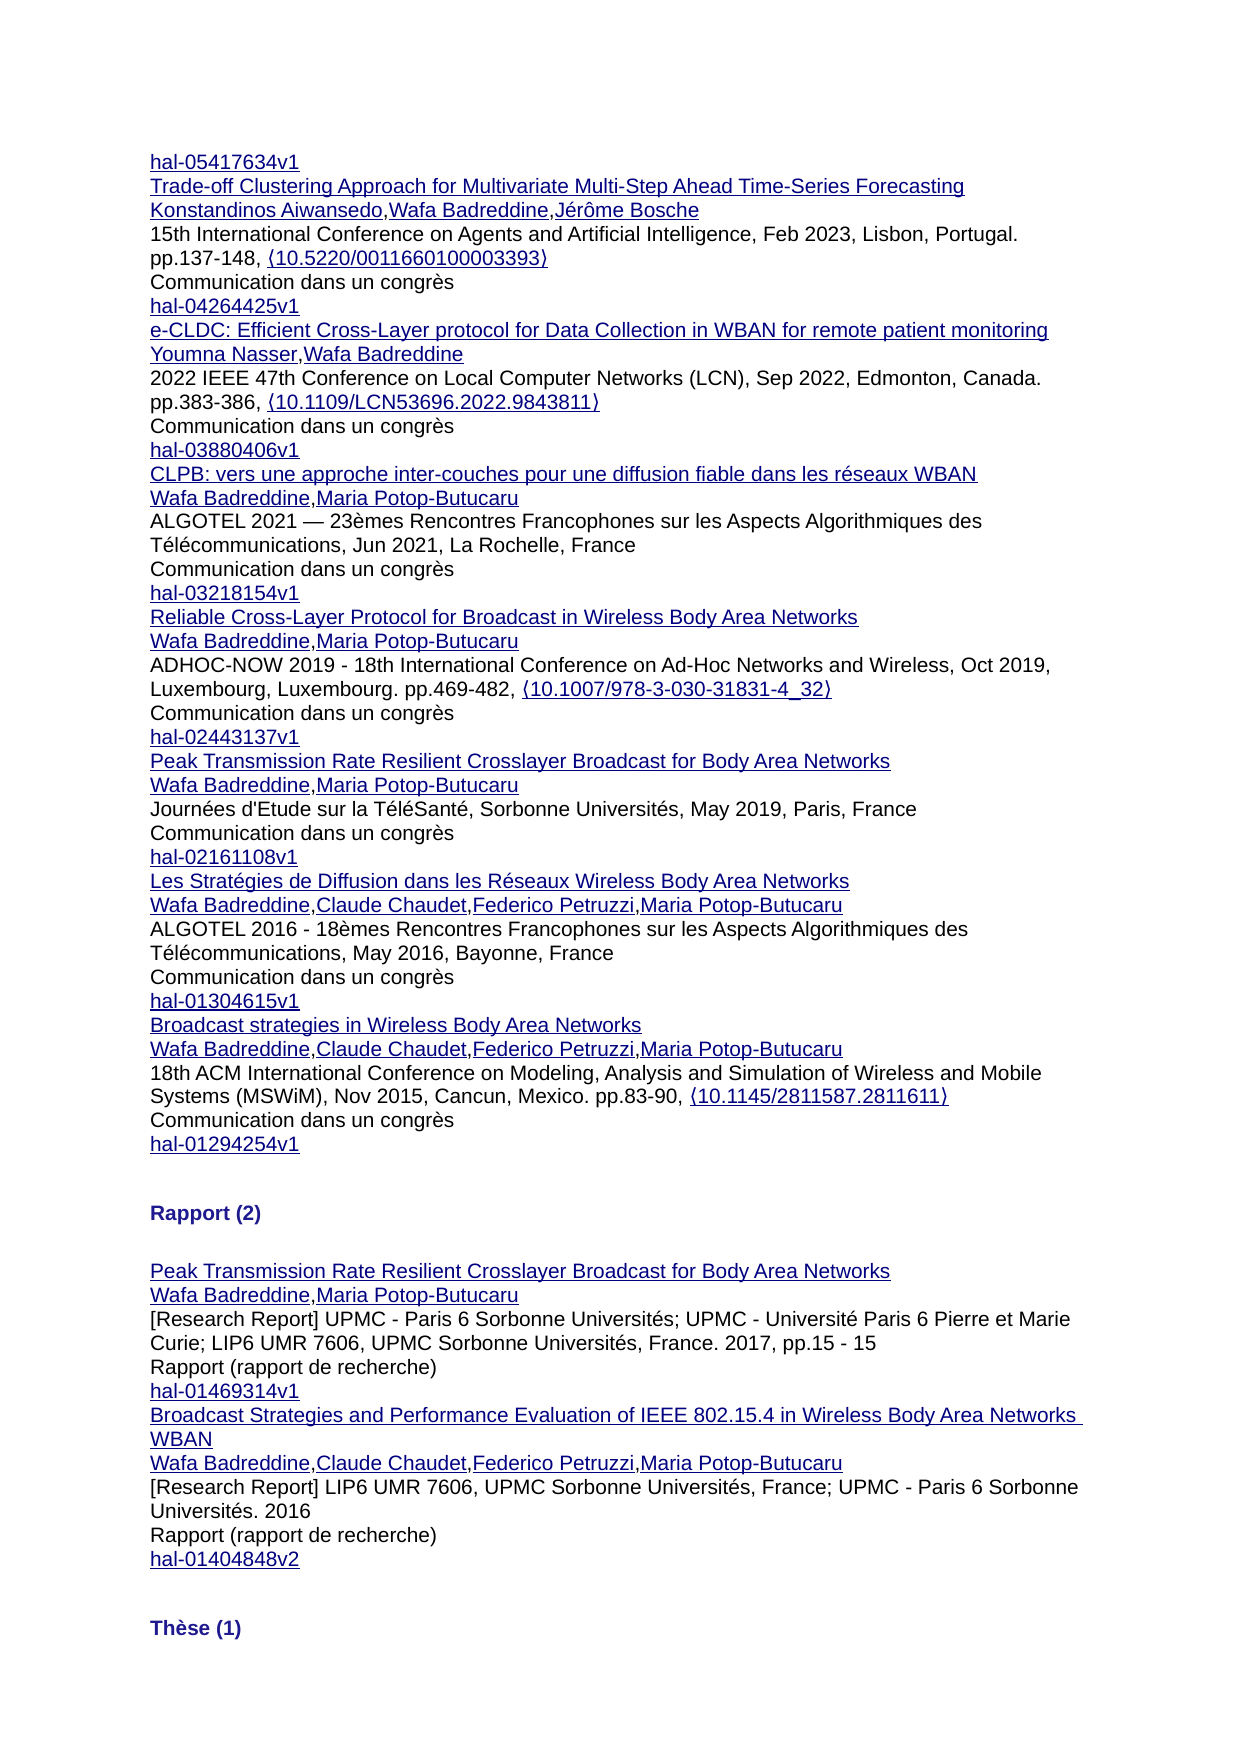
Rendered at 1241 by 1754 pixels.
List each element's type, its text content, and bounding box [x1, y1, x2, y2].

table_cell e-CLDC: Efficient Cross-Layer protocol for Data Collection in WBAN for remote patient monitoring Youmna Nasser,Wafa Badreddine 2022 IEEE 47th Conference on Local Computer Networks (LCN), Sep 2022, Edmonton, Canada. pp.383-386, ⟨10.1109/LCN53696.2022.9843811⟩ Communication dans un congrès hal-03880406v1 [150, 318, 1090, 461]
table_cell Peak Transmission Rate Resilient Crosslayer Broadcast for Body Area Networks Wafa Badreddine,Maria Potop-Butucaru Journées d'Etude sur la TéléSanté, Sorbonne Universités, May 2019, Paris, France Communication dans un congrès hal-02161108v1 [150, 749, 1090, 869]
table_cell Broadcast Strategies and Performance Evaluation of IEEE 802.15.4 in Wireless Body Area Networks WBAN Wafa Badreddine,Claude Chaudet,Federico Petruzzi,Maria Potop-Butucaru [Research Report] LIP6 UMR 7606, UPMC Sorbonne Universités, France; UPMC - Paris 6 Sorbonne Universités. 2016 Rapport (rapport de recherche) hal-01404848v2 [150, 1403, 1090, 1571]
table_cell CLPB: vers une approche inter-couches pour une diffusion fiable dans les réseaux WBAN Wafa Badreddine,Maria Potop-Butucaru ALGOTEL 2021 — 23èmes Rencontres Francophones sur les Aspects Algorithmiques des Télécommunications, Jun 2021, La Rochelle, France Communication dans un congrès hal-03218154v1 [150, 461, 1090, 605]
table_cell Les Stratégies de Diffusion dans les Réseaux Wireless Body Area Networks Wafa Badreddine,Claude Chaudet,Federico Petruzzi,Maria Potop-Butucaru ALGOTEL 2016 - 18èmes Rencontres Francophones sur les Aspects Algorithmiques des Télécommunications, May 2016, Bayonne, France Communication dans un congrès hal-01304615v1 [150, 869, 1090, 1012]
table_cell Trade-off Clustering Approach for Multivariate Multi-Step Ahead Time-Series Forecasting Konstandinos Aiwansedo,Wafa Badreddine,Jérôme Bosche 15th International Conference on Agents and Artificial Intelligence, Feb 2023, Lisbon, Portugal. pp.137-148, ⟨10.5220/0011660100003393⟩ Communication dans un congrès hal-04264425v1 [150, 174, 1090, 318]
table_cell Reliable Cross-Layer Protocol for Broadcast in Wireless Body Area Networks Wafa Badreddine,Maria Potop-Butucaru ADHOC-NOW 2019 - 18th International Conference on Ad-Hoc Networks and Wireless, Oct 2019, Luxembourg, Luxembourg. pp.469-482, ⟨10.1007/978-3-030-31831-4_32⟩ Communication dans un congrès hal-02443137v1 [150, 605, 1090, 749]
table_header Peak Transmission Rate Resilient Crosslayer Broadcast for Body Area Networks Wafa Badreddine,Maria Potop-Butucaru [Research Report] UPMC - Paris 6 Sorbonne Universités; UPMC - Université Paris 6 Pierre et Marie Curie; LIP6 UMR 7606, UPMC Sorbonne Universités, France. 2017, pp.15 - 15 Rapport (rapport de recherche) hal-01469314v1 [150, 1259, 1090, 1403]
subtitle Thèse (1) [150, 1616, 1090, 1639]
subtitle Rapport (2) [150, 1201, 1090, 1225]
table_cell hal-05417634v1 [150, 150, 1090, 174]
table_cell Broadcast strategies in Wireless Body Area Networks Wafa Badreddine,Claude Chaudet,Federico Petruzzi,Maria Potop-Butucaru 18th ACM International Conference on Modeling, Analysis and Simulation of Wireless and Mobile Systems (MSWiM), Nov 2015, Cancun, Mexico. pp.83-90, ⟨10.1145/2811587.2811611⟩ Communication dans un congrès hal-01294254v1 [150, 1013, 1090, 1156]
